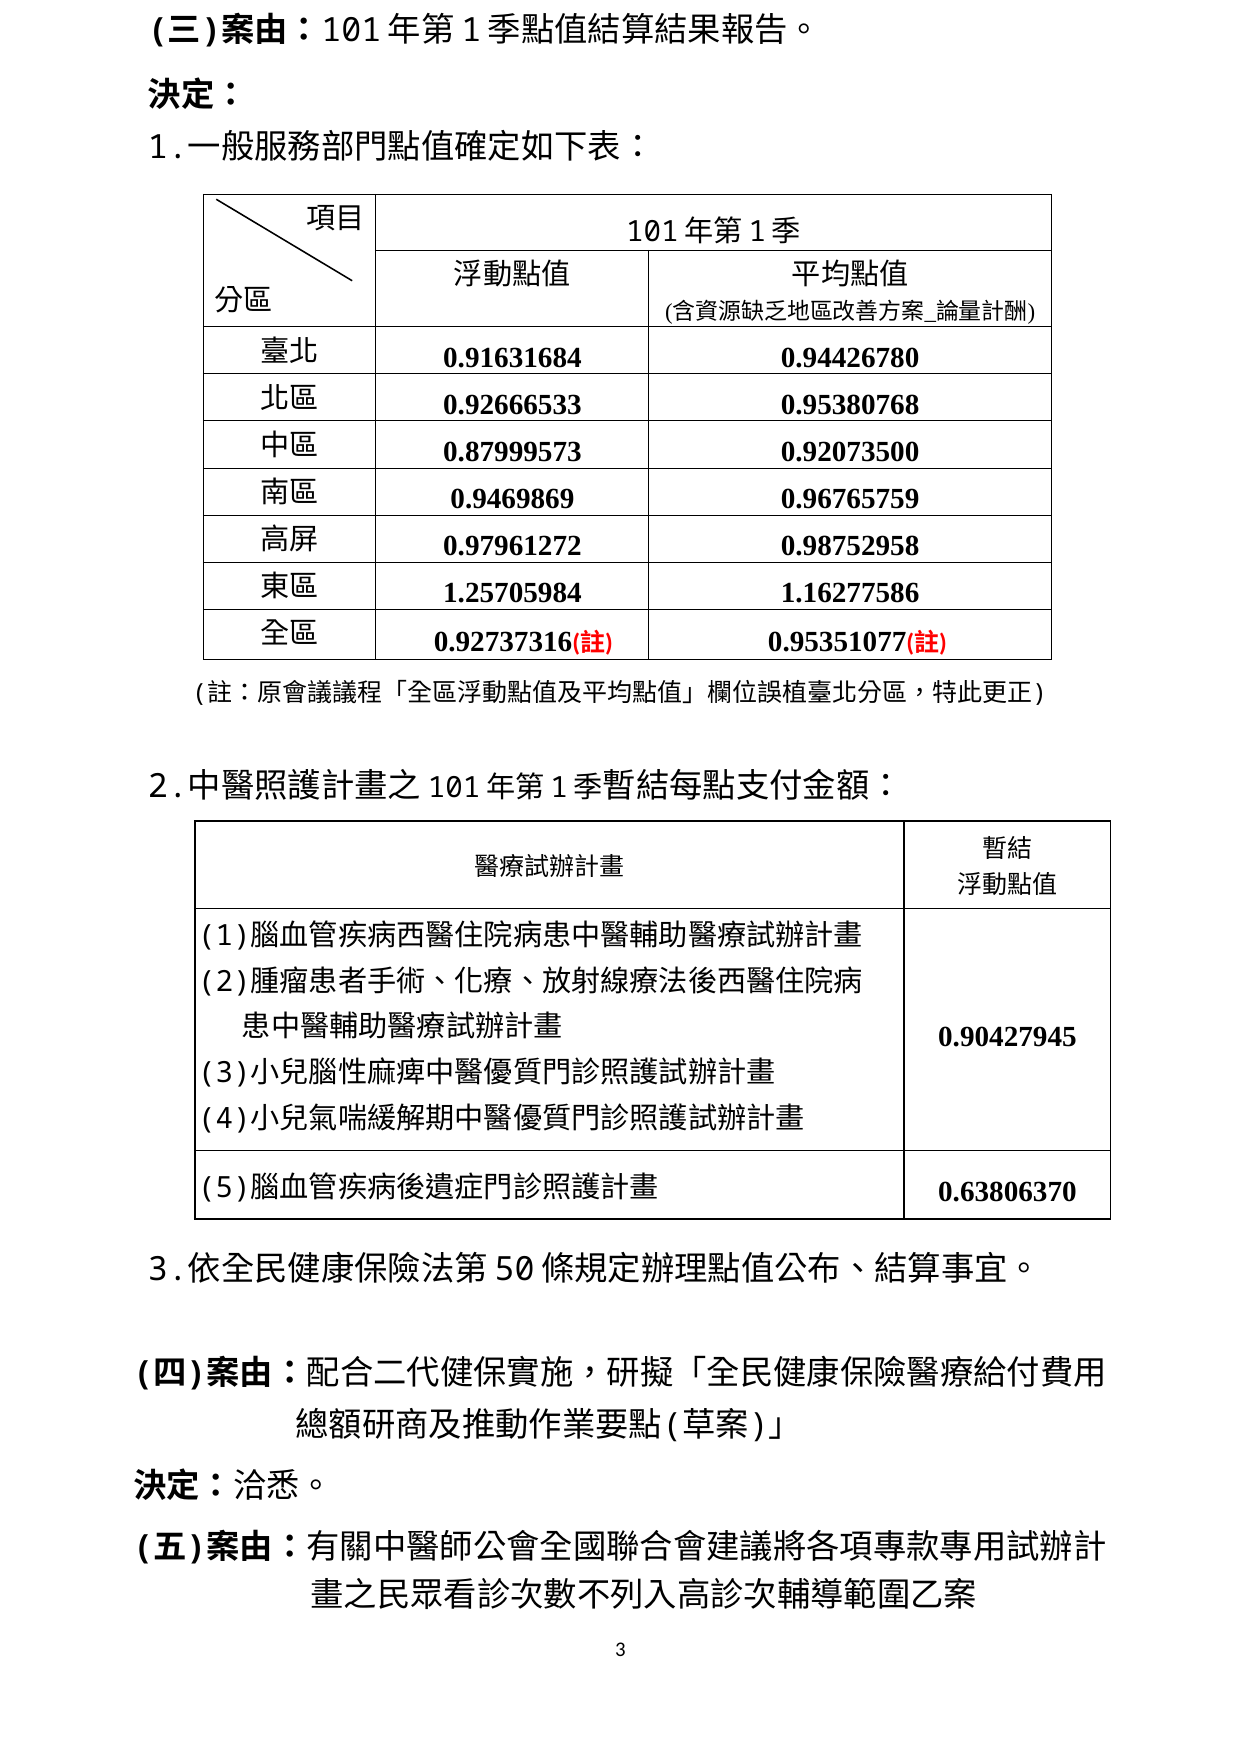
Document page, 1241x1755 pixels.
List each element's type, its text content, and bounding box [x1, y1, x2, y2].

table_cell 0.97961272 [376, 516, 648, 562]
text 1.一般服務部門點值確定如下表： [148, 117, 1107, 169]
table_cell 北區 [204, 374, 375, 420]
table_cell 0.9469869 [376, 469, 648, 514]
table_header 101年第1季 [376, 195, 1051, 250]
table_cell (1)腦血管疾病西醫住院病患中醫輔助醫療試辦計畫 (2)腫瘤患者手術、化療、放射線療法後西醫住院病患中醫輔助醫療試辦計畫 (3)小兒腦性麻痺中醫優質門診照護試辦計畫 (4)小兒氣喘緩解期中醫優質門診照護試辦計畫 [196, 909, 903, 1150]
table_cell (5)腦血管疾病後遺症門診照護計畫 [196, 1151, 903, 1218]
table_cell 0.96765759 [649, 469, 1051, 514]
table_cell 0.87999573 [376, 421, 648, 467]
text (註：原會議議程「全區浮動點值及平均點值」欄位誤植臺北分區，特此更正) [191, 659, 1107, 712]
table_cell 1.16277586 [649, 563, 1051, 609]
text (四)案由：配合二代健保實施，研擬「全民健康保險醫療給付費用總額研商及推動作業要點(草案)」 [133, 1343, 1107, 1447]
text 決定： [148, 64, 1107, 117]
text (三)案由：101年第1季點值結算結果報告。 [148, 0, 1107, 52]
table_cell 浮動點值 [376, 251, 648, 326]
table_cell 0.92666533 [376, 374, 648, 420]
text 3.依全民健康保險法第50條規定辦理點值公布、結算事宜。 [148, 1238, 1107, 1291]
table_cell 0.63806370 [905, 1151, 1110, 1218]
table_cell 0.92737316(註) [376, 610, 648, 658]
table_cell 高屏 [204, 516, 375, 562]
table_cell 南區 [204, 469, 375, 514]
table_cell 0.95380768 [649, 374, 1051, 420]
table_cell 0.94426780 [649, 327, 1051, 373]
table_cell 1.25705984 [376, 563, 648, 609]
table_header 項目 分區 [204, 195, 375, 326]
table_cell 平均點值 (含資源缺乏地區改善方案_論量計酬) [649, 251, 1051, 326]
text (五)案由：有關中醫師公會全國聯合會建議將各項專款專用試辦計畫之民眾看診次數不列入高診次輔導範圍乙案 [133, 1520, 1107, 1616]
table_header 醫療試辦計畫 [196, 822, 903, 907]
table_cell 中區 [204, 421, 375, 467]
table_cell 全區 [204, 610, 375, 658]
table_cell 臺北 [204, 327, 375, 373]
table_cell 0.91631684 [376, 327, 648, 373]
table_header 暫結 浮動點值 [905, 822, 1110, 907]
table_cell 0.95351077(註) [649, 610, 1051, 658]
table_cell 0.90427945 [905, 909, 1110, 1150]
table_cell 東區 [204, 563, 375, 609]
text 決定：洽悉。 [133, 1459, 1107, 1507]
table_cell 0.92073500 [649, 421, 1051, 467]
table_cell 0.98752958 [649, 516, 1051, 562]
text 2.中醫照護計畫之101年第1季暫結每點支付金額： [148, 755, 1107, 807]
